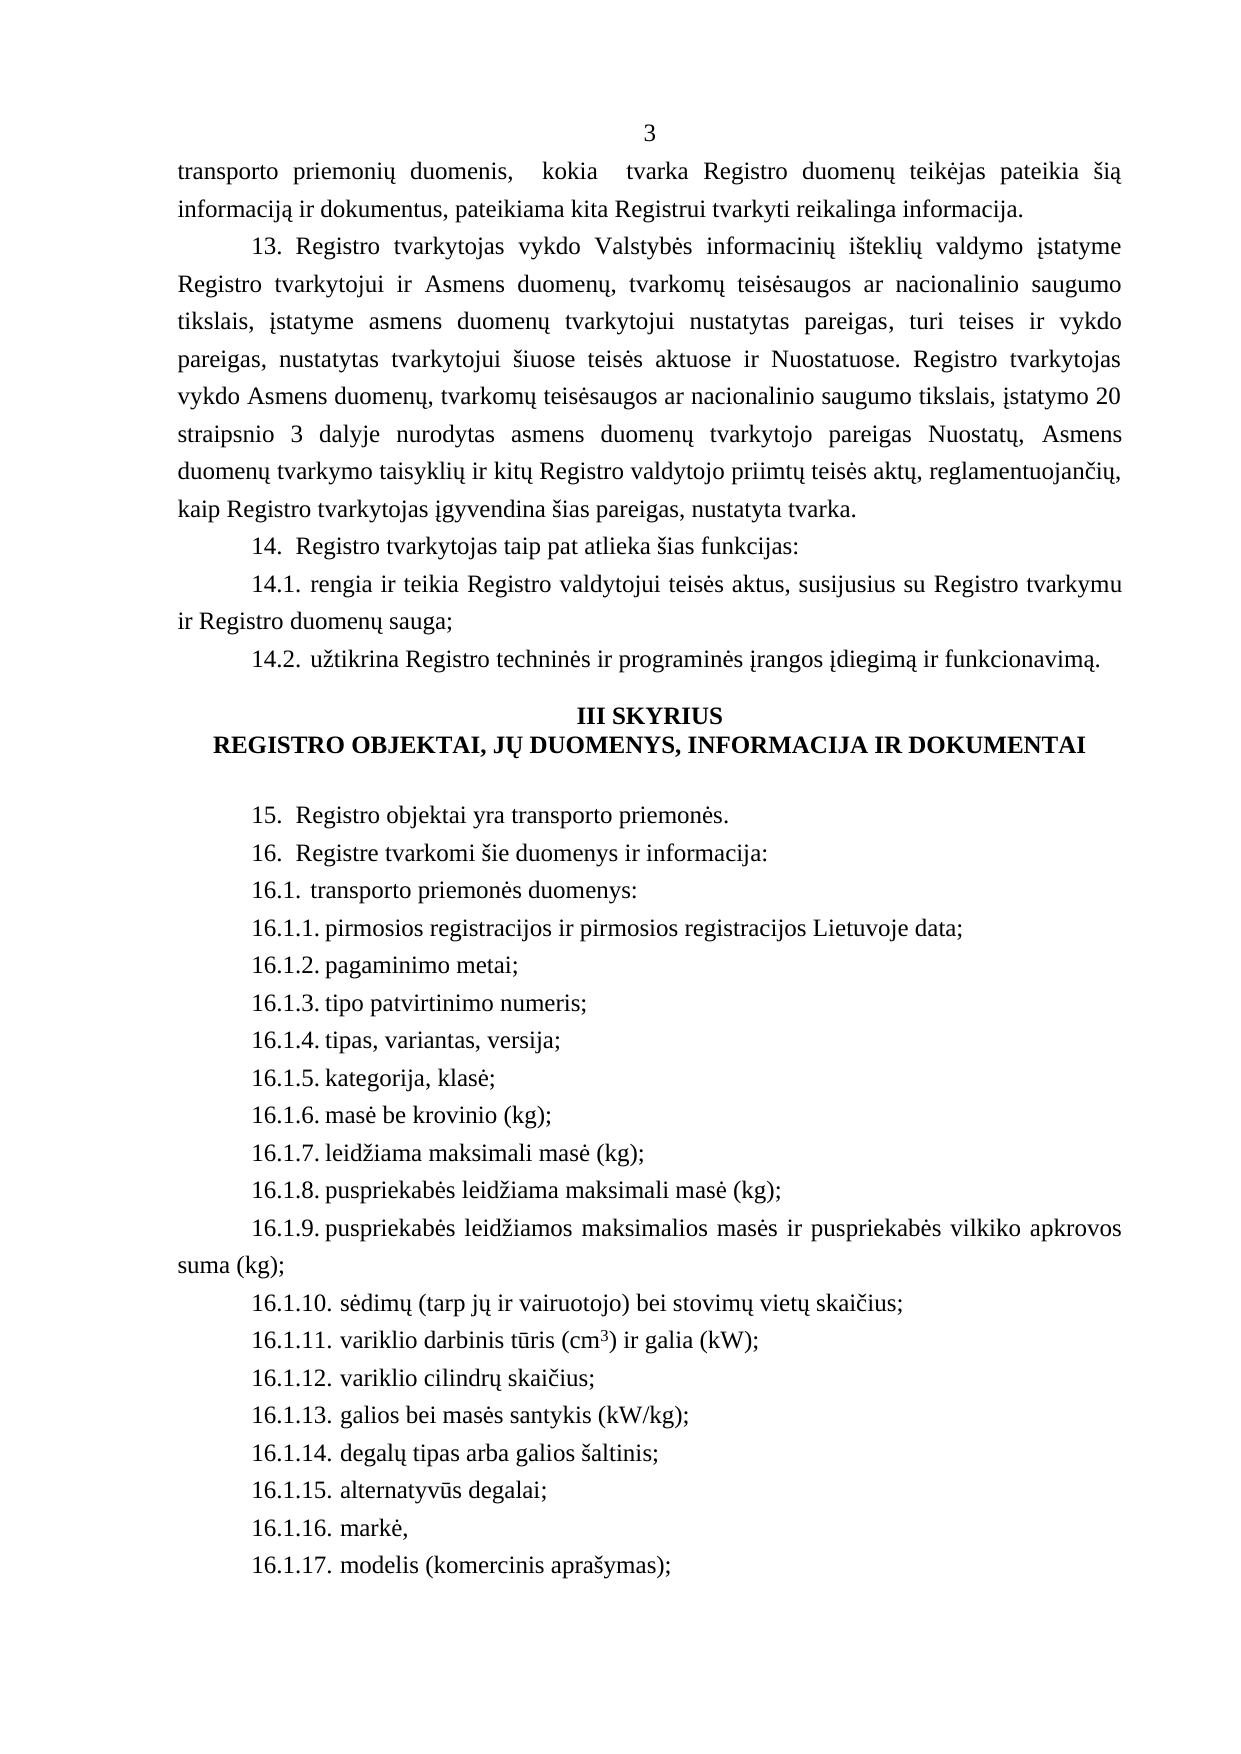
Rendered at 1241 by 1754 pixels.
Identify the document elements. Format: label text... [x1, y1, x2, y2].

text 16.1.2. pagaminimo metai; [177, 942, 1122, 979]
text 16.1.5. kategorija, klasė; [177, 1054, 1122, 1092]
text 16.1.7. leidžiama maksimali masė (kg); [177, 1129, 1122, 1167]
text 16.1.3. tipo patvirtinimo numeris; [177, 979, 1122, 1017]
text 16. Registre tvarkomi šie duomenys ir informacija: [177, 829, 1122, 867]
text 16.1.12. variklio cilindrų skaičius; [177, 1354, 1122, 1392]
text REGISTRO OBJEKTAI, JŲ DUOMENYS, INFORMACIJA IR DOKUMENTAI [177, 730, 1122, 759]
text III SKYRIUS [177, 701, 1122, 730]
text 13. Registro tvarkytojas vykdo Valstybės informacinių išteklių valdymo įstatyme Registro tvarkytojui ir Asmens duomenų, tvarkomų teisėsaugos ar nacionalinio saugumo tikslais, įstatyme asmens duomenų tvarkytojui nustatytas pareigas, turi teises ir vykdo pareigas, nustatytas tvarkytojui šiuose teisės aktuose ir Nuostatuose. Registro tvarkytojas vykdo Asmens duomenų, tvarkomų teisėsaugos ar nacionalinio saugumo tikslais, įstatymo 20 straipsnio 3 dalyje nurodytas asmens duomenų tvarkytojo pareigas Nuostatų, Asmens duomenų tvarkymo taisyklių ir kitų Registro valdytojo priimtų teisės aktų, reglamentuojančių, kaip Registro tvarkytojas įgyvendina šias pareigas, nustatyta tvarka. [177, 223, 1122, 523]
text 14.1. rengia ir teikia Registro valdytojui teisės aktus, susijusius su Registro tvarkymu ir Registro duomenų sauga; [177, 560, 1122, 635]
text 16.1.8. puspriekabės leidžiama maksimali masė (kg); [177, 1167, 1122, 1204]
text 15. Registro objektai yra transporto priemonės. [177, 792, 1122, 829]
text 14. Registro tvarkytojas taip pat atlieka šias funkcijas: [177, 523, 1122, 560]
text 16.1.13. galios bei masės santykis (kW/kg); [177, 1392, 1122, 1429]
text 16.1.15. alternatyvūs degalai; [177, 1467, 1122, 1504]
text transporto priemonių duomenis, kokia tvarka Registro duomenų teikėjas pateikia šią informaciją ir dokumentus, pateikiama kita Registrui tvarkyti reikalinga informacija. [177, 148, 1122, 223]
text 16.1.10. sėdimų (tarp jų ir vairuotojo) bei stovimų vietų skaičius; [177, 1279, 1122, 1317]
text 16.1.14. degalų tipas arba galios šaltinis; [177, 1429, 1122, 1467]
text 16.1.17. modelis (komercinis aprašymas); [177, 1542, 1122, 1579]
text 14.2. užtikrina Registro techninės ir programinės įrangos įdiegimą ir funkcionavimą. [177, 635, 1122, 673]
text 16.1. transporto priemonės duomenys: [177, 867, 1122, 904]
text 16.1.1. pirmosios registracijos ir pirmosios registracijos Lietuvoje data; [177, 904, 1122, 942]
text 16.1.4. tipas, variantas, versija; [177, 1017, 1122, 1054]
text 16.1.9. puspriekabės leidžiamos maksimalios masės ir puspriekabės vilkiko apkrovos suma (kg); [177, 1204, 1122, 1279]
text 16.1.6. masė be krovinio (kg); [177, 1092, 1122, 1129]
text 16.1.16. markė, [177, 1504, 1122, 1542]
text 16.1.11. variklio darbinis tūris (cm3) ir galia (kW); [177, 1317, 1122, 1354]
